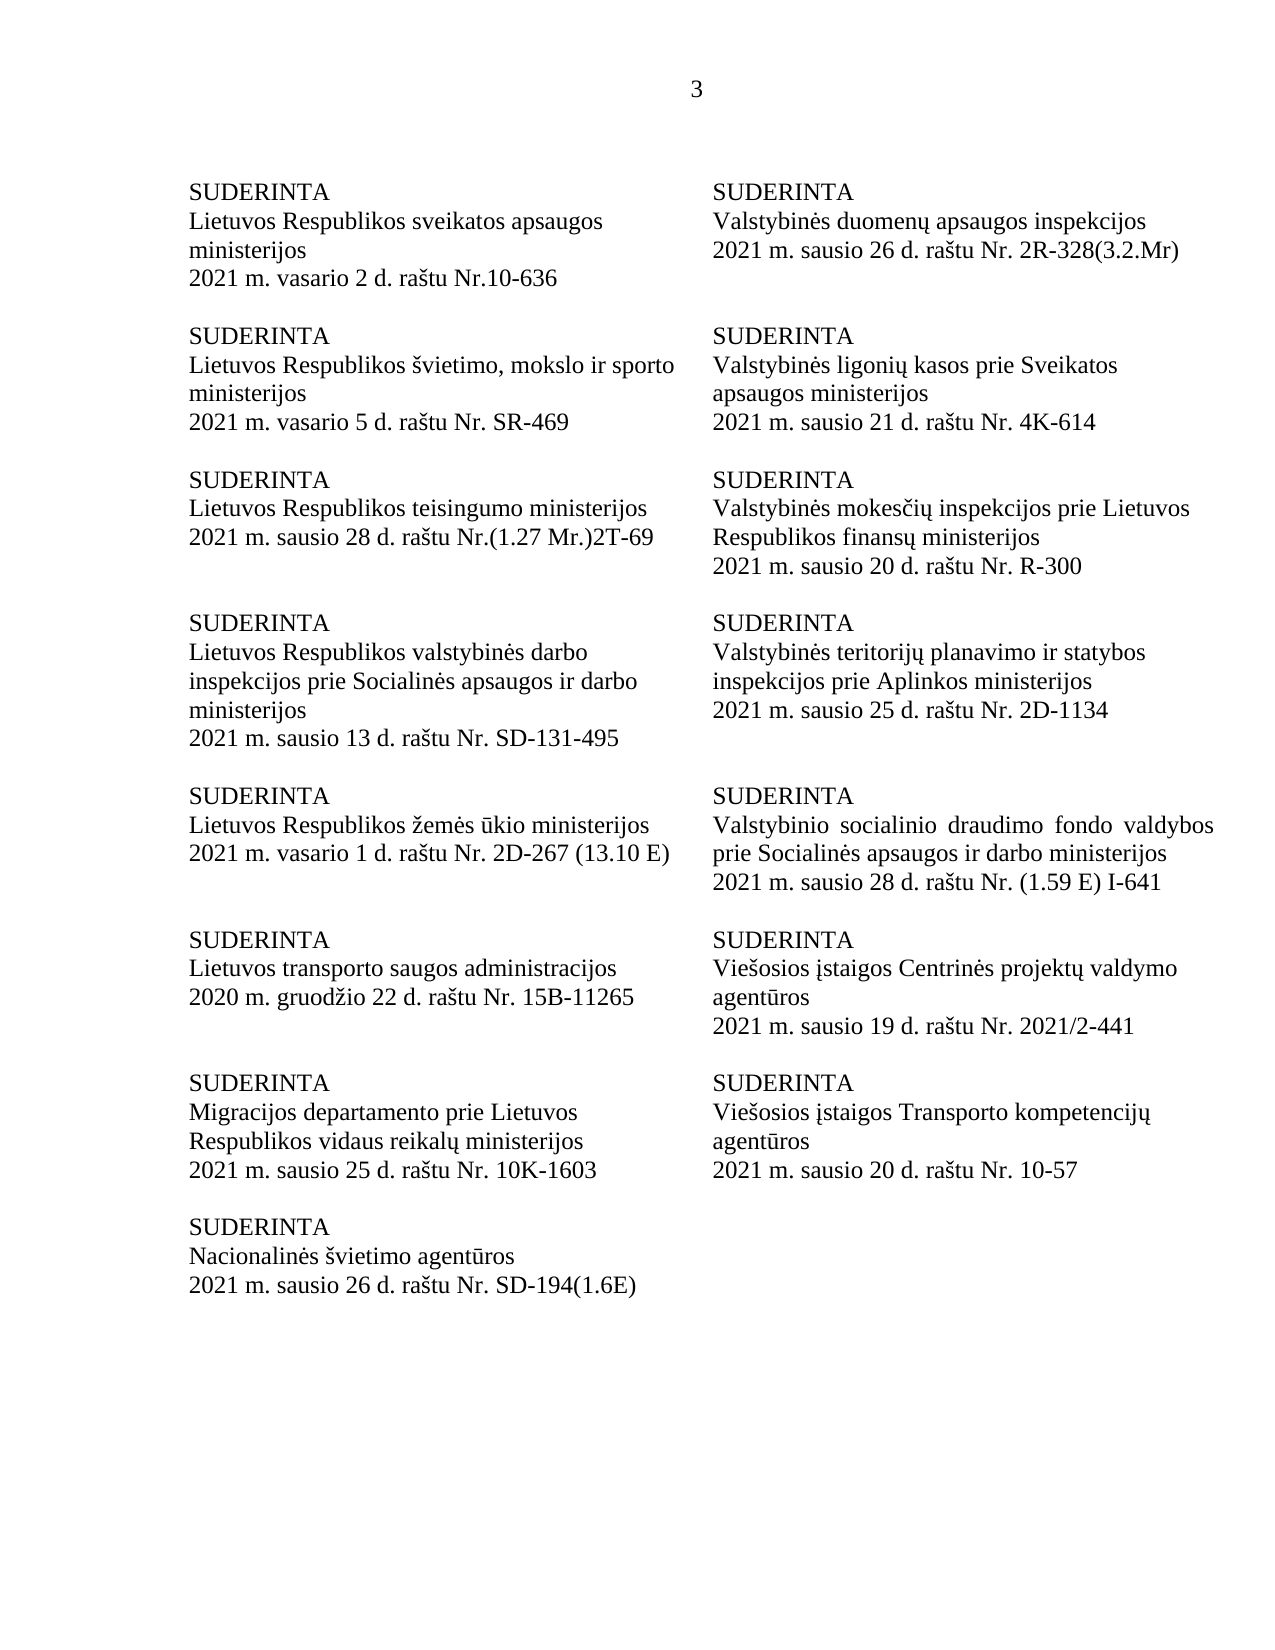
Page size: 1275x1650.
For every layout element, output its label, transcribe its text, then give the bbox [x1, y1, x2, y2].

table_cell SUDERINTA Valstybinės ligonių kasos prie Sveikatos apsaugos ministerijos 2021 m. sausio 21 d. raštu Nr. 4K-614 [701, 321, 1225, 436]
table_cell [701, 1184, 1225, 1212]
table_cell [701, 580, 1225, 608]
table_cell SUDERINTA Migracijos departamento prie Lietuvos Respublikos vidaus reikalų ministerijos 2021 m. sausio 25 d. raštu Nr. 10K-1603 [177, 1069, 701, 1183]
table_cell [177, 1184, 701, 1212]
table_cell SUDERINTA Lietuvos Respublikos valstybinės darbo inspekcijos prie Socialinės apsaugos ir darbo ministerijos 2021 m. sausio 13 d. raštu Nr. SD-131-495 [177, 609, 701, 752]
table_cell [177, 292, 701, 321]
table_cell [177, 1040, 701, 1068]
table_cell [177, 580, 701, 608]
table_cell SUDERINTA Lietuvos Respublikos švietimo, mokslo ir sporto ministerijos 2021 m. vasario 5 d. raštu Nr. SR-469 [177, 321, 701, 436]
table_cell [701, 752, 1225, 781]
table_cell [177, 436, 701, 465]
table_cell [701, 292, 1225, 321]
table_cell [701, 896, 1225, 925]
table_cell [701, 436, 1225, 465]
table_cell SUDERINTA Valstybinės mokesčių inspekcijos prie Lietuvos Respublikos finansų ministerijos 2021 m. sausio 20 d. raštu Nr. R-300 [701, 465, 1225, 580]
table_cell SUDERINTA Lietuvos transporto saugos administracijos 2020 m. gruodžio 22 d. raštu Nr. 15B-11265 [177, 925, 701, 1040]
table_cell [701, 1040, 1225, 1068]
table_cell SUDERINTA Lietuvos Respublikos teisingumo ministerijos 2021 m. sausio 28 d. raštu Nr.(1.27 Mr.)2T-69 [177, 465, 701, 580]
table_cell SUDERINTA Nacionalinės švietimo agentūros 2021 m. sausio 26 d. raštu Nr. SD-194(1.6E) [177, 1212, 701, 1347]
table_cell SUDERINTA Viešosios įstaigos Centrinės projektų valdymo agentūros 2021 m. sausio 19 d. raštu Nr. 2021/2-441 [701, 925, 1225, 1040]
table_cell SUDERINTA Lietuvos Respublikos žemės ūkio ministerijos 2021 m. vasario 1 d. raštu Nr. 2D-267 (13.10 E) [177, 781, 701, 896]
table_cell [177, 896, 701, 925]
table_cell SUDERINTA Valstybinės teritorijų planavimo ir statybos inspekcijos prie Aplinkos ministerijos 2021 m. sausio 25 d. raštu Nr. 2D-1134 [701, 609, 1225, 752]
table_cell [701, 1212, 1225, 1347]
table_cell SUDERINTA Lietuvos Respublikos sveikatos apsaugos ministerijos 2021 m. vasario 2 d. raštu Nr.10-636 [177, 177, 701, 292]
table_cell SUDERINTA Viešosios įstaigos Transporto kompetencijų agentūros 2021 m. sausio 20 d. raštu Nr. 10-57 [701, 1069, 1225, 1183]
table_cell [177, 752, 701, 781]
table_cell SUDERINTA Valstybinės duomenų apsaugos inspekcijos 2021 m. sausio 26 d. raštu Nr. 2R-328(3.2.Mr) [701, 177, 1225, 292]
table_cell SUDERINTA Valstybinio socialinio draudimo fondo valdybos prie Socialinės apsaugos ir darbo ministerijos 2021 m. sausio 28 d. raštu Nr. (1.59 E) I-641 [701, 781, 1225, 896]
